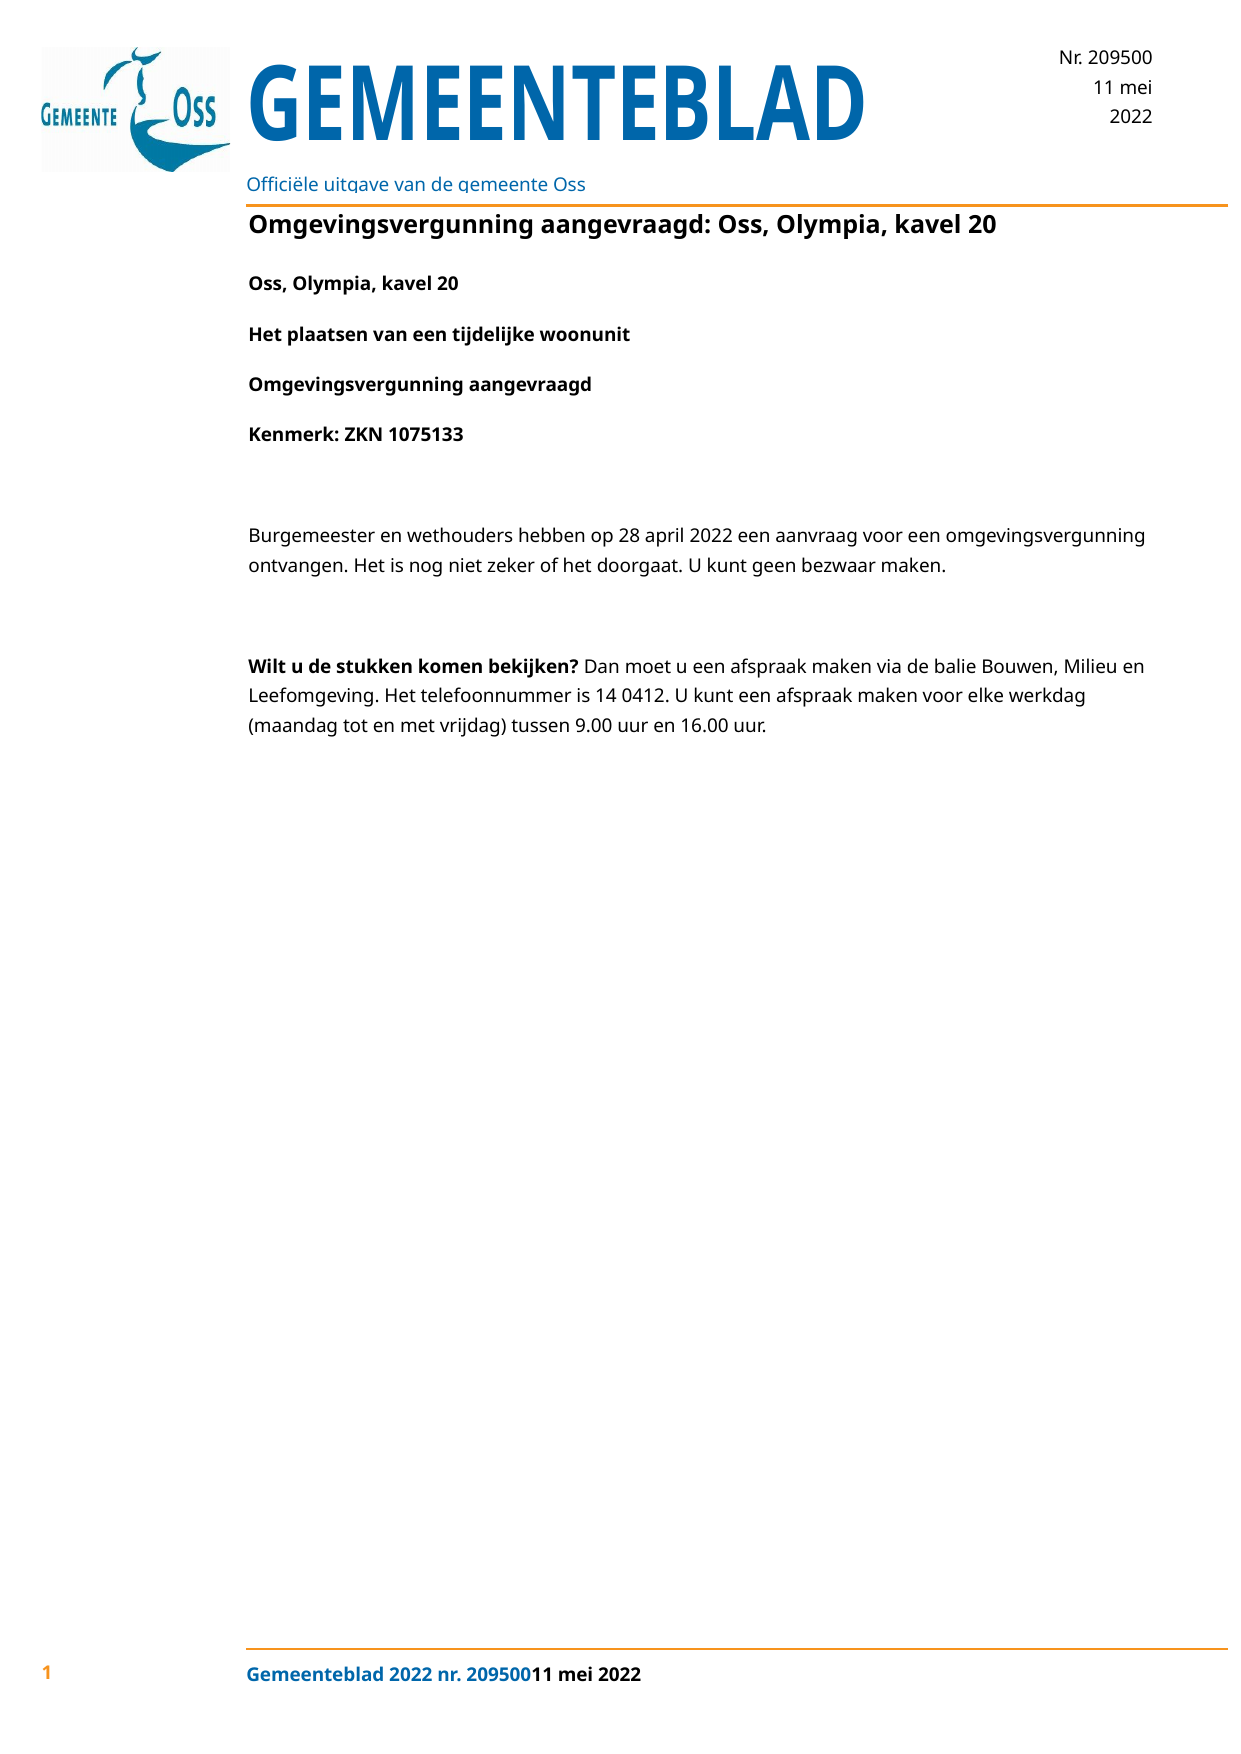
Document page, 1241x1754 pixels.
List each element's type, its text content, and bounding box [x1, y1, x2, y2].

text Omgevingsvergunning aangevraagd: Oss, Olympia, kavel 20 [248, 207, 1152, 241]
text Omgevingsvergunning aangevraagd [248, 371, 1152, 397]
picture [41, 47, 231, 172]
text Het plaatsen van een tijdelijke woonunit [248, 321, 1152, 346]
text Kenmerk: ZKN 1075133 [248, 422, 1152, 447]
text Burgemeester en wethouders hebben op 28 april 2022 een aanvraag voor een omgevingsvergunning ontvangen. Het is nog niet zeker of het doorgaat. U kunt geen bezwaar maken. [248, 522, 1152, 578]
text Wilt u de stukken komen bekijken? Dan moet u een afspraak maken via de balie Bouwen, Milieu en Leefomgeving. Het telefoonnummer is 14 0412. U kunt een afspraak maken voor elke werkdag (maandag tot en met vrijdag) tussen 9.00 uur en 16.00 uur. [248, 653, 1152, 738]
text Oss, Olympia, kavel 20 [248, 270, 1152, 296]
